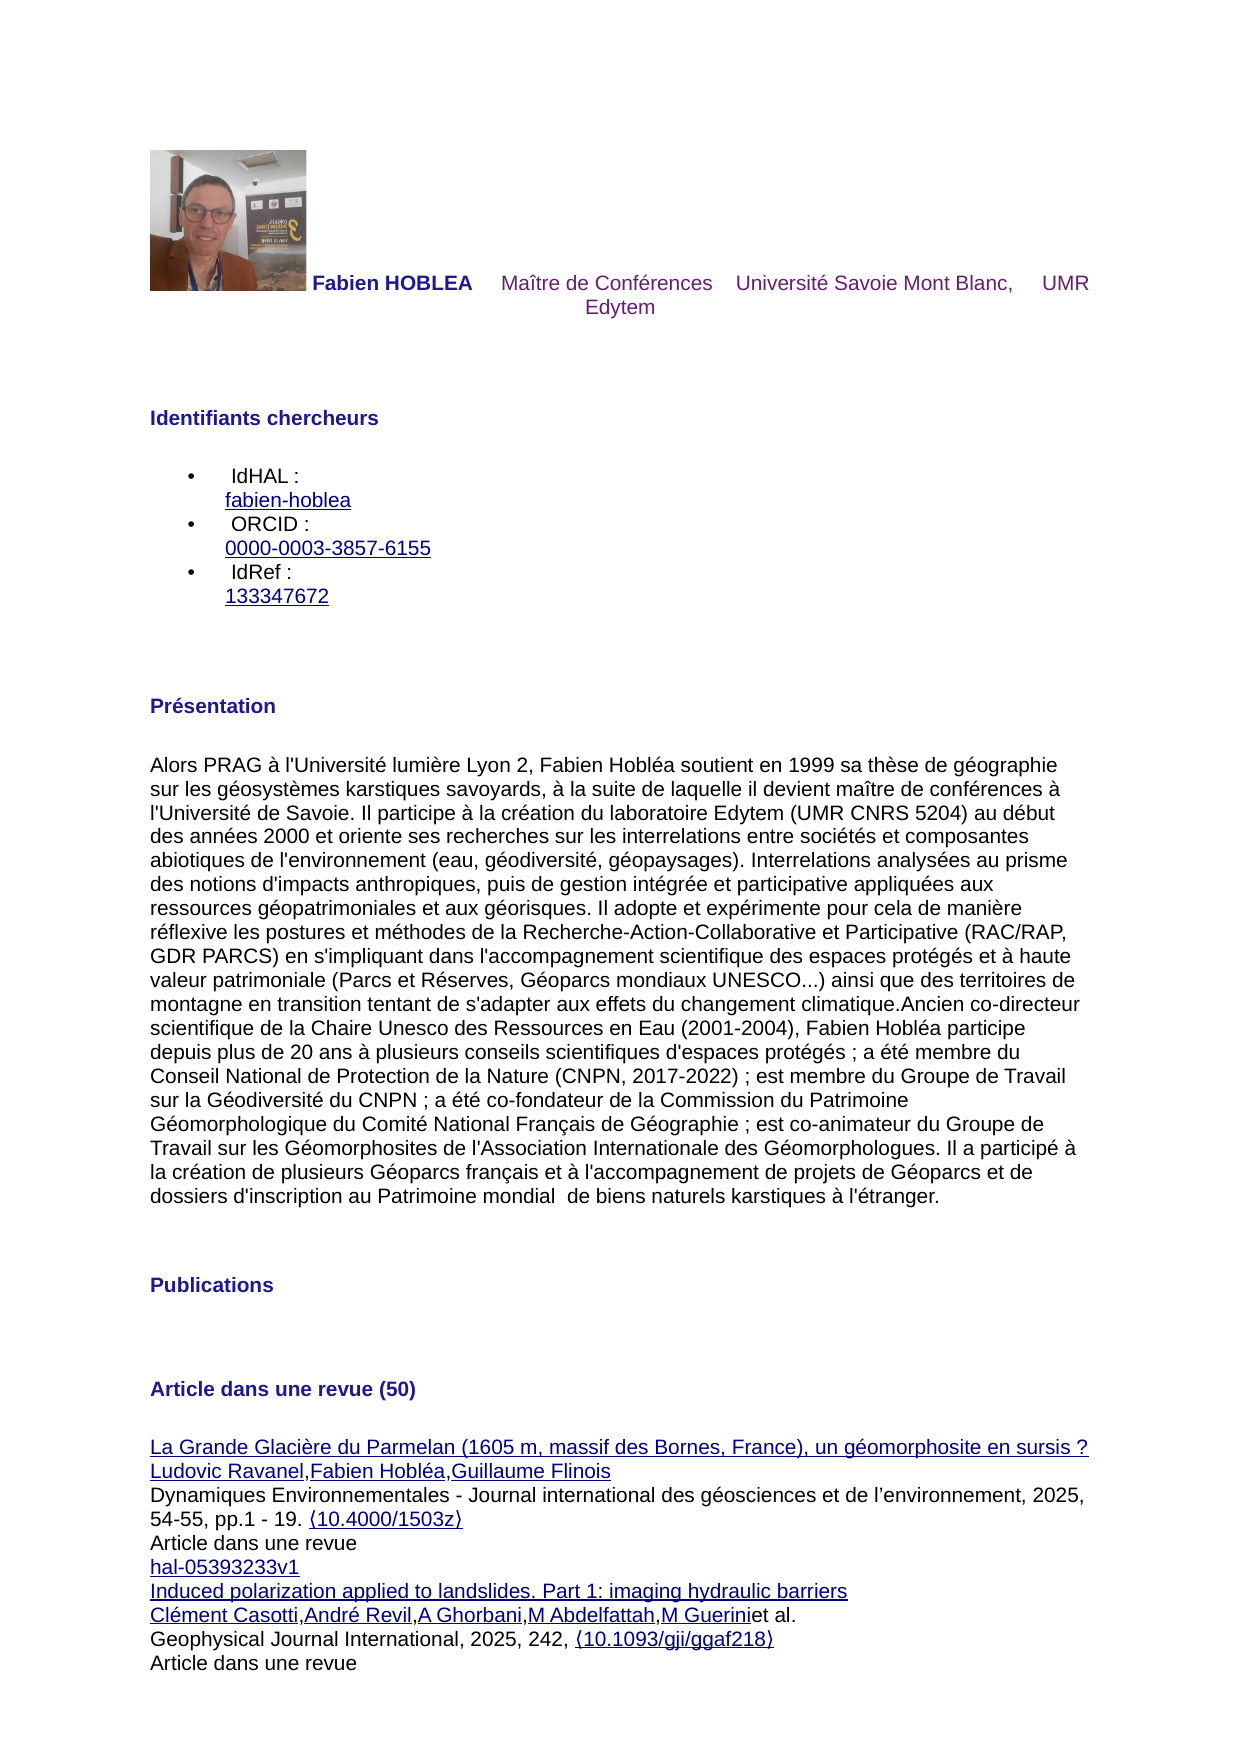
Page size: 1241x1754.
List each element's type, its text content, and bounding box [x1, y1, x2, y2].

subtitle Publications [150, 1273, 1090, 1297]
subtitle Présentation [150, 694, 1090, 718]
list ORCID : [187, 512, 1090, 536]
text Alors PRAG à l'Université lumière Lyon 2, Fabien Hobléa soutient en 1999 sa thèse de géographie sur les géosystèmes karstiques savoyards, à la suite de laquelle il devient maître de conférences à l'Université de Savoie. Il participe à la création du laboratoire Edytem (UMR CNRS 5204) au début des années 2000 et oriente ses recherches sur les interrelations entre sociétés et composantes abiotiques de l'environnement (eau, géodiversité, géopaysages). Interrelations analysées au prisme des notions d'impacts anthropiques, puis de gestion intégrée et participative appliquées aux ressources géopatrimoniales et aux géorisques. Il adopte et expérimente pour cela de manière réflexive les postures et méthodes de la Recherche-Action-Collaborative et Participative (RAC/RAP, GDR PARCS) en s'impliquant dans l'accompagnement scientifique des espaces protégés et à haute valeur patrimoniale (Parcs et Réserves, Géoparcs mondiaux UNESCO...) ainsi que des territoires de montagne en transition tentant de s'adapter aux effets du changement climatique.Ancien co-directeur scientifique de la Chaire Unesco des Ressources en Eau (2001-2004), Fabien Hobléa participe depuis plus de 20 ans à plusieurs conseils scientifiques d'espaces protégés ; a été membre du Conseil National de Protection de la Nature (CNPN, 2017-2022) ; est membre du Groupe de Travail sur la Géodiversité du CNPN ; a été co-fondateur de la Commission du Patrimoine Géomorphologique du Comité National Français de Géographie ; est co-animateur du Groupe de Travail sur les Géomorphosites de l'Association Internationale des Géomorphologues. Il a participé à la création de plusieurs Géoparcs français et à l'accompagnement de projets de Géoparcs et de dossiers d'inscription au Patrimoine mondial de biens naturels karstiques à l'étranger. [150, 752, 1090, 1208]
subtitle Article dans une revue (50) [150, 1376, 1090, 1400]
table_cell Induced polarization applied to landslides. Part 1: imaging hydraulic barriers Clément Casotti,André Revil,A Ghorbani,M Abdelfattah,M Gueriniet al. Geophysical Journal International, 2025, 242, ⟨10.1093/gji/ggaf218⟩ Article dans une revue [150, 1579, 1090, 1674]
list 133347672 [187, 584, 1090, 608]
list fabien-hoblea [187, 488, 1090, 512]
subtitle Identifiants chercheurs [150, 406, 1090, 429]
list IdRef : [187, 560, 1090, 584]
picture [150, 150, 307, 291]
table_header La Grande Glacière du Parmelan (1605 m, massif des Bornes, France), un géomorphosite en sursis ? Ludovic Ravanel,Fabien Hobléa,Guillaume Flinois Dynamiques Environnementales - Journal international des géosciences et de l’environnement, 2025, 54-55, pp.1 - 19. ⟨10.4000/1503z⟩ Article dans une revue hal-05393233v1 [150, 1435, 1090, 1578]
list IdHAL : [187, 464, 1090, 488]
list 0000-0003-3857-6155 [187, 536, 1090, 560]
subtitle Fabien HOBLEA Maître de Conférences Université Savoie Mont Blanc, UMR Edytem [150, 150, 1090, 319]
